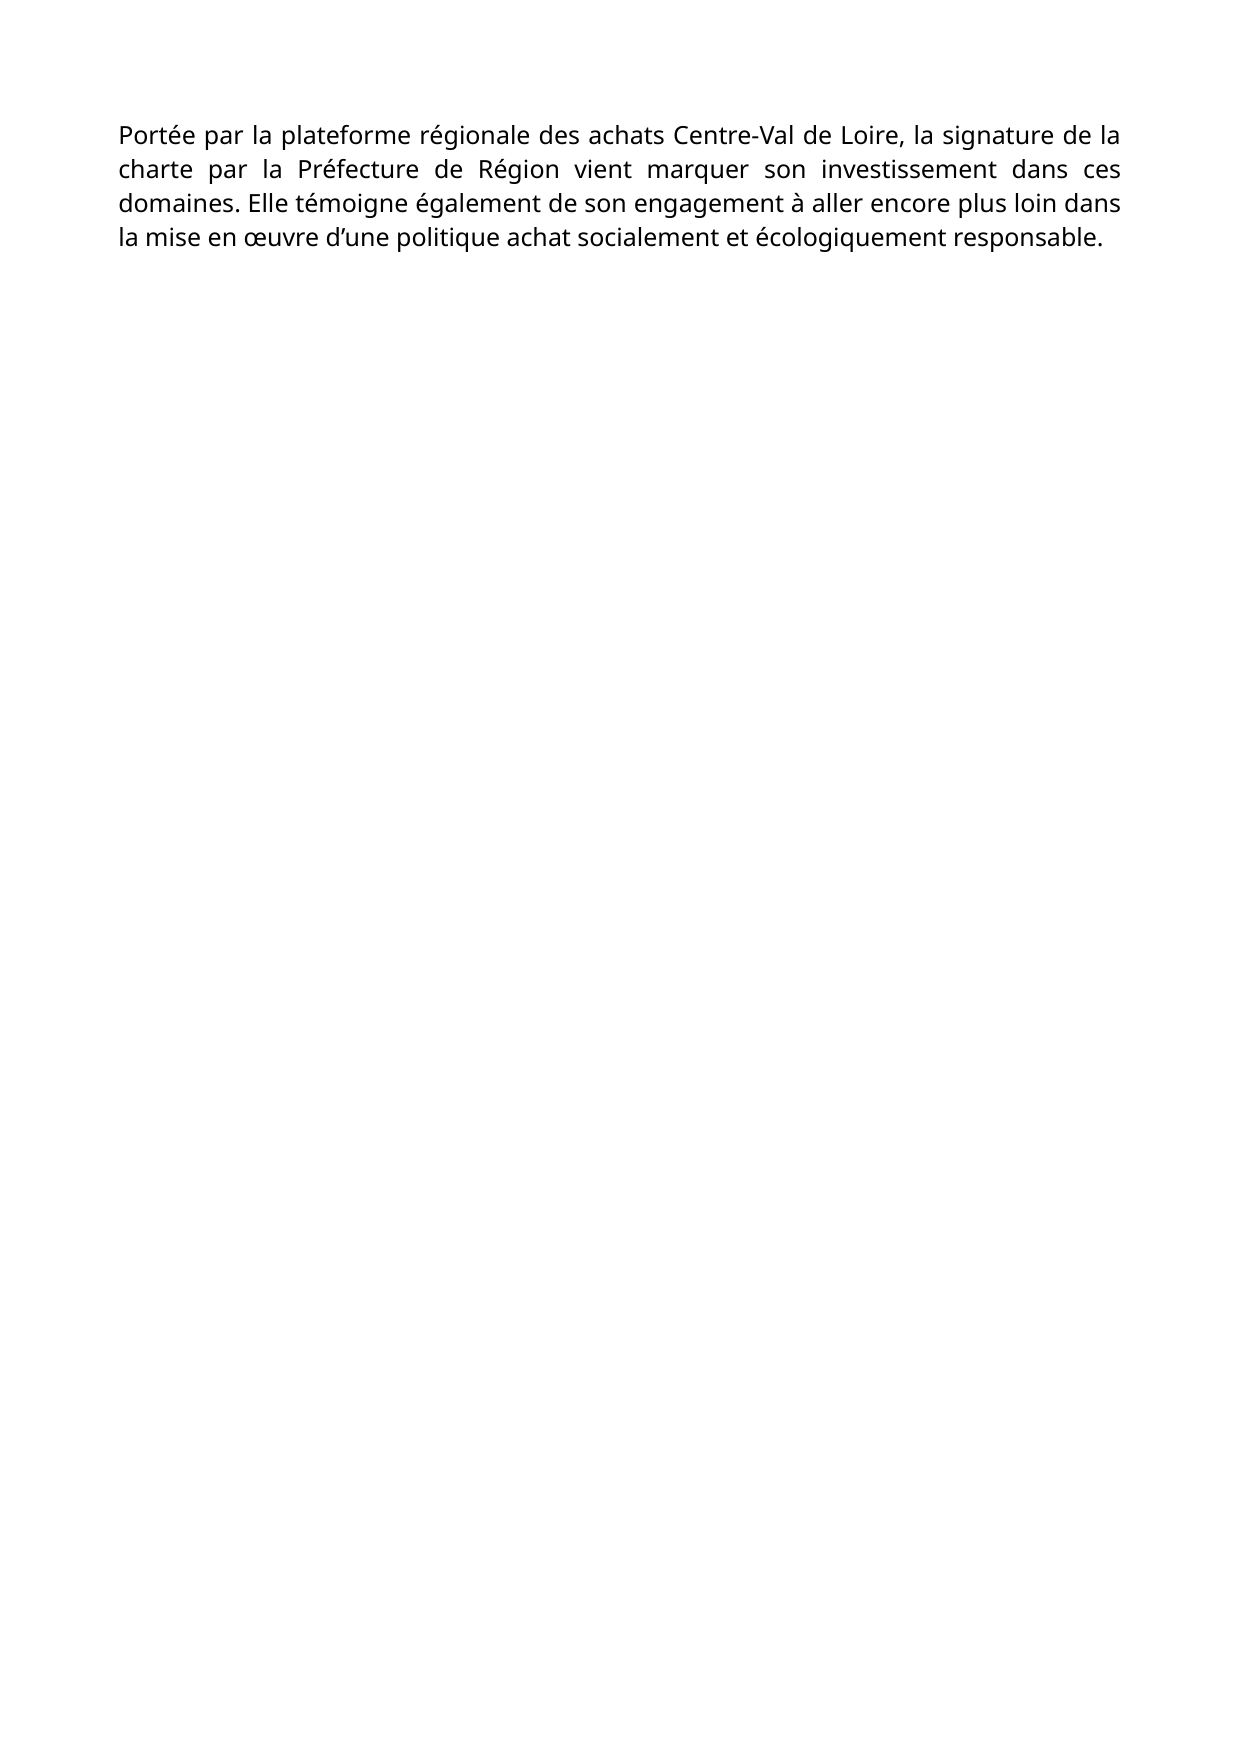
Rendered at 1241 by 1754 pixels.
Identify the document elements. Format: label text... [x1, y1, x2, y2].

text Portée par la plateforme régionale des achats Centre-Val de Loire, la signature de la charte par la Préfecture de Région vient marquer son investissement dans ces domaines. Elle témoigne également de son engagement à aller encore plus loin dans la mise en œuvre d’une politique achat socialement et écologiquement responsable. [118, 118, 1122, 254]
